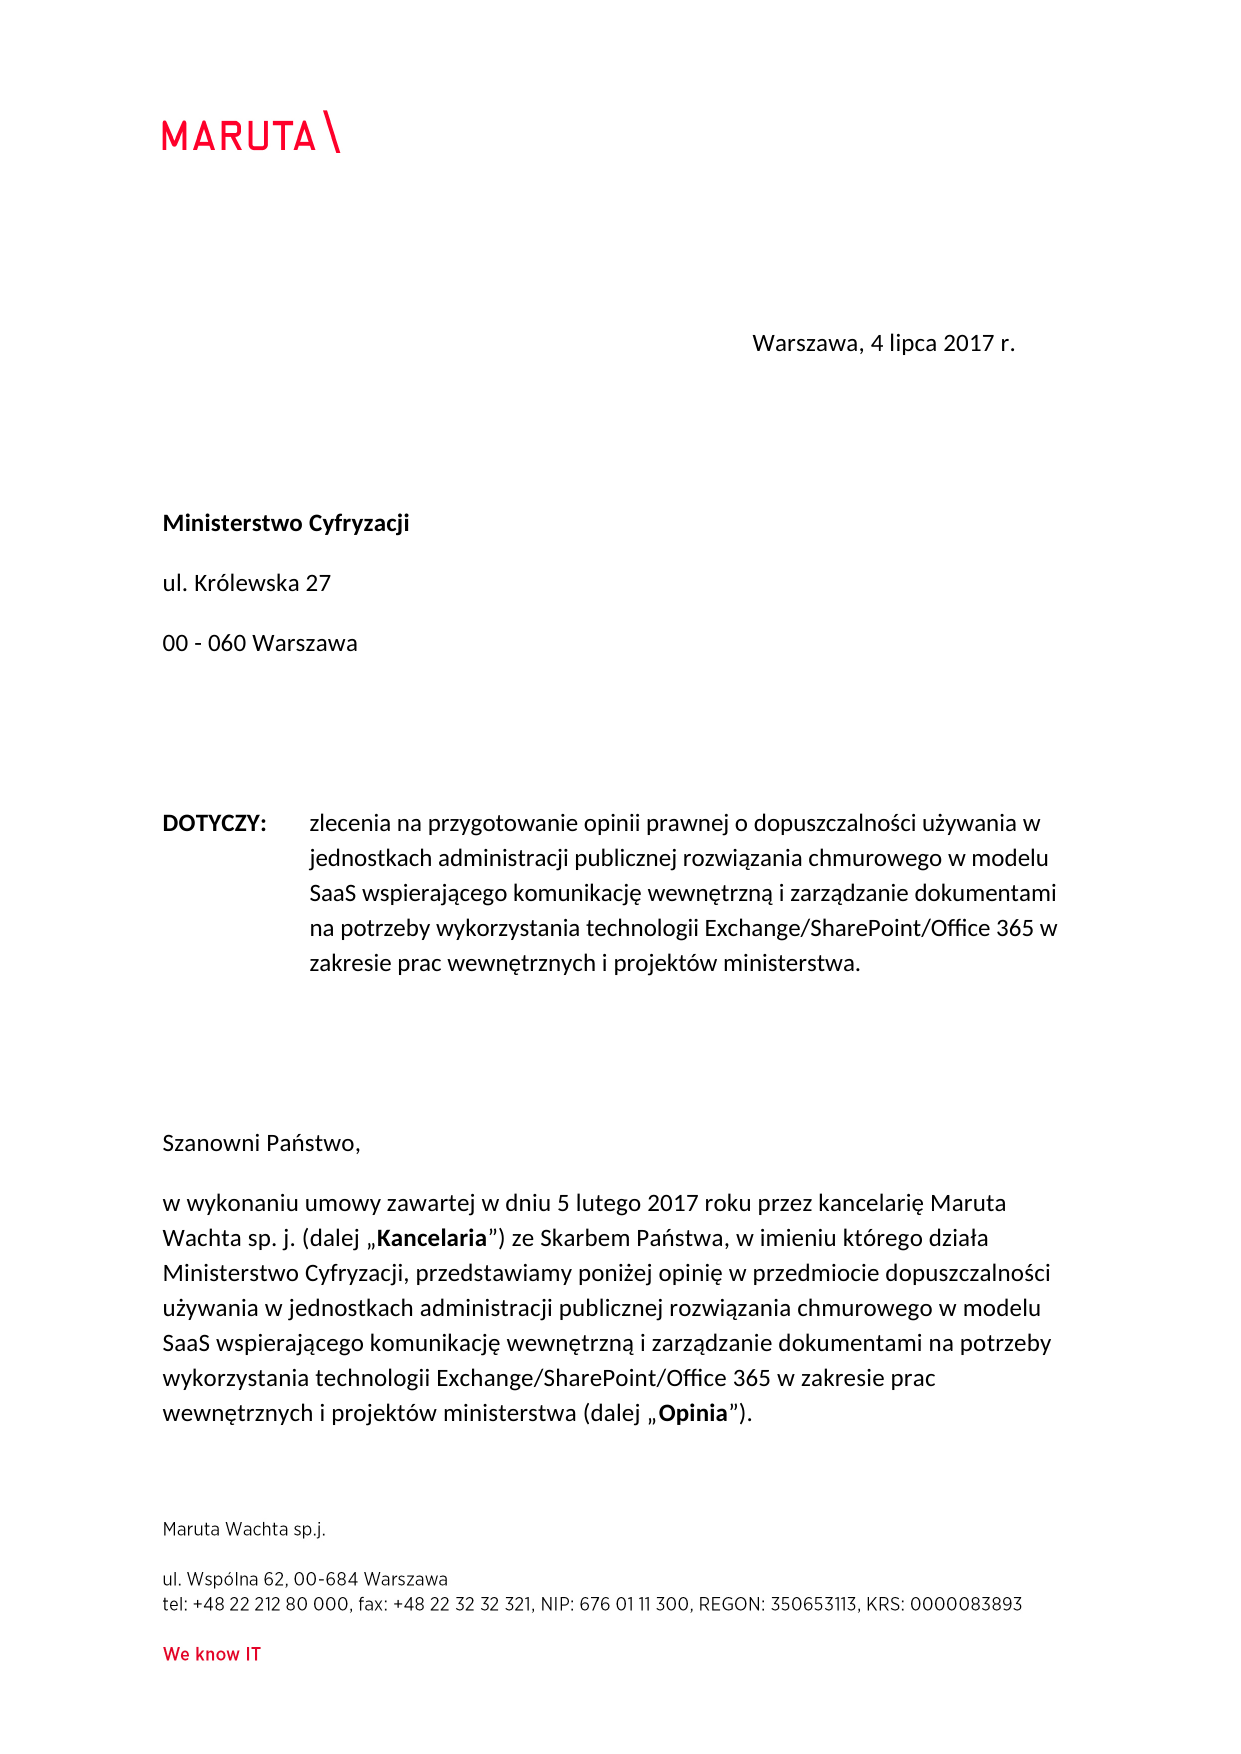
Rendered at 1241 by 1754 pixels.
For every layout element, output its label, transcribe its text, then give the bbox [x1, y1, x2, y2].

text Szanowni Państwo, [162, 1128, 1063, 1158]
text Ministerstwo Cyfryzacji [162, 508, 1063, 538]
text DOTYCZY: zlecenia na przygotowanie opinii prawnej o dopuszczalności używania w jednostkach administracji publicznej rozwiązania chmurowego w modelu SaaS wspierającego komunikację wewnętrzną i zarządzanie dokumentami na potrzeby wykorzystania technologii Exchange/SharePoint/Office 365 w zakresie prac wewnętrznych i projektów ministerstwa. [162, 808, 1063, 978]
text w wykonaniu umowy zawartej w dniu 5 lutego 2017 roku przez kancelarię Maruta Wachta sp. j. (dalej „Kancelaria”) ze Skarbem Państwa, w imieniu którego działa Ministerstwo Cyfryzacji, przedstawiamy poniżej opinię w przedmiocie dopuszczalności używania w jednostkach administracji publicznej rozwiązania chmurowego w modelu SaaS wspierającego komunikację wewnętrzną i zarządzanie dokumentami na potrzeby wykorzystania technologii Exchange/SharePoint/Office 365 w zakresie prac wewnętrznych i projektów ministerstwa (dalej „Opinia”). [162, 1188, 1063, 1428]
text ul. Królewska 27 [162, 568, 1063, 598]
text Warszawa, 4 lipca 2017 r. [679, 328, 1063, 358]
text 00 - 060 Warszawa [162, 628, 1063, 658]
